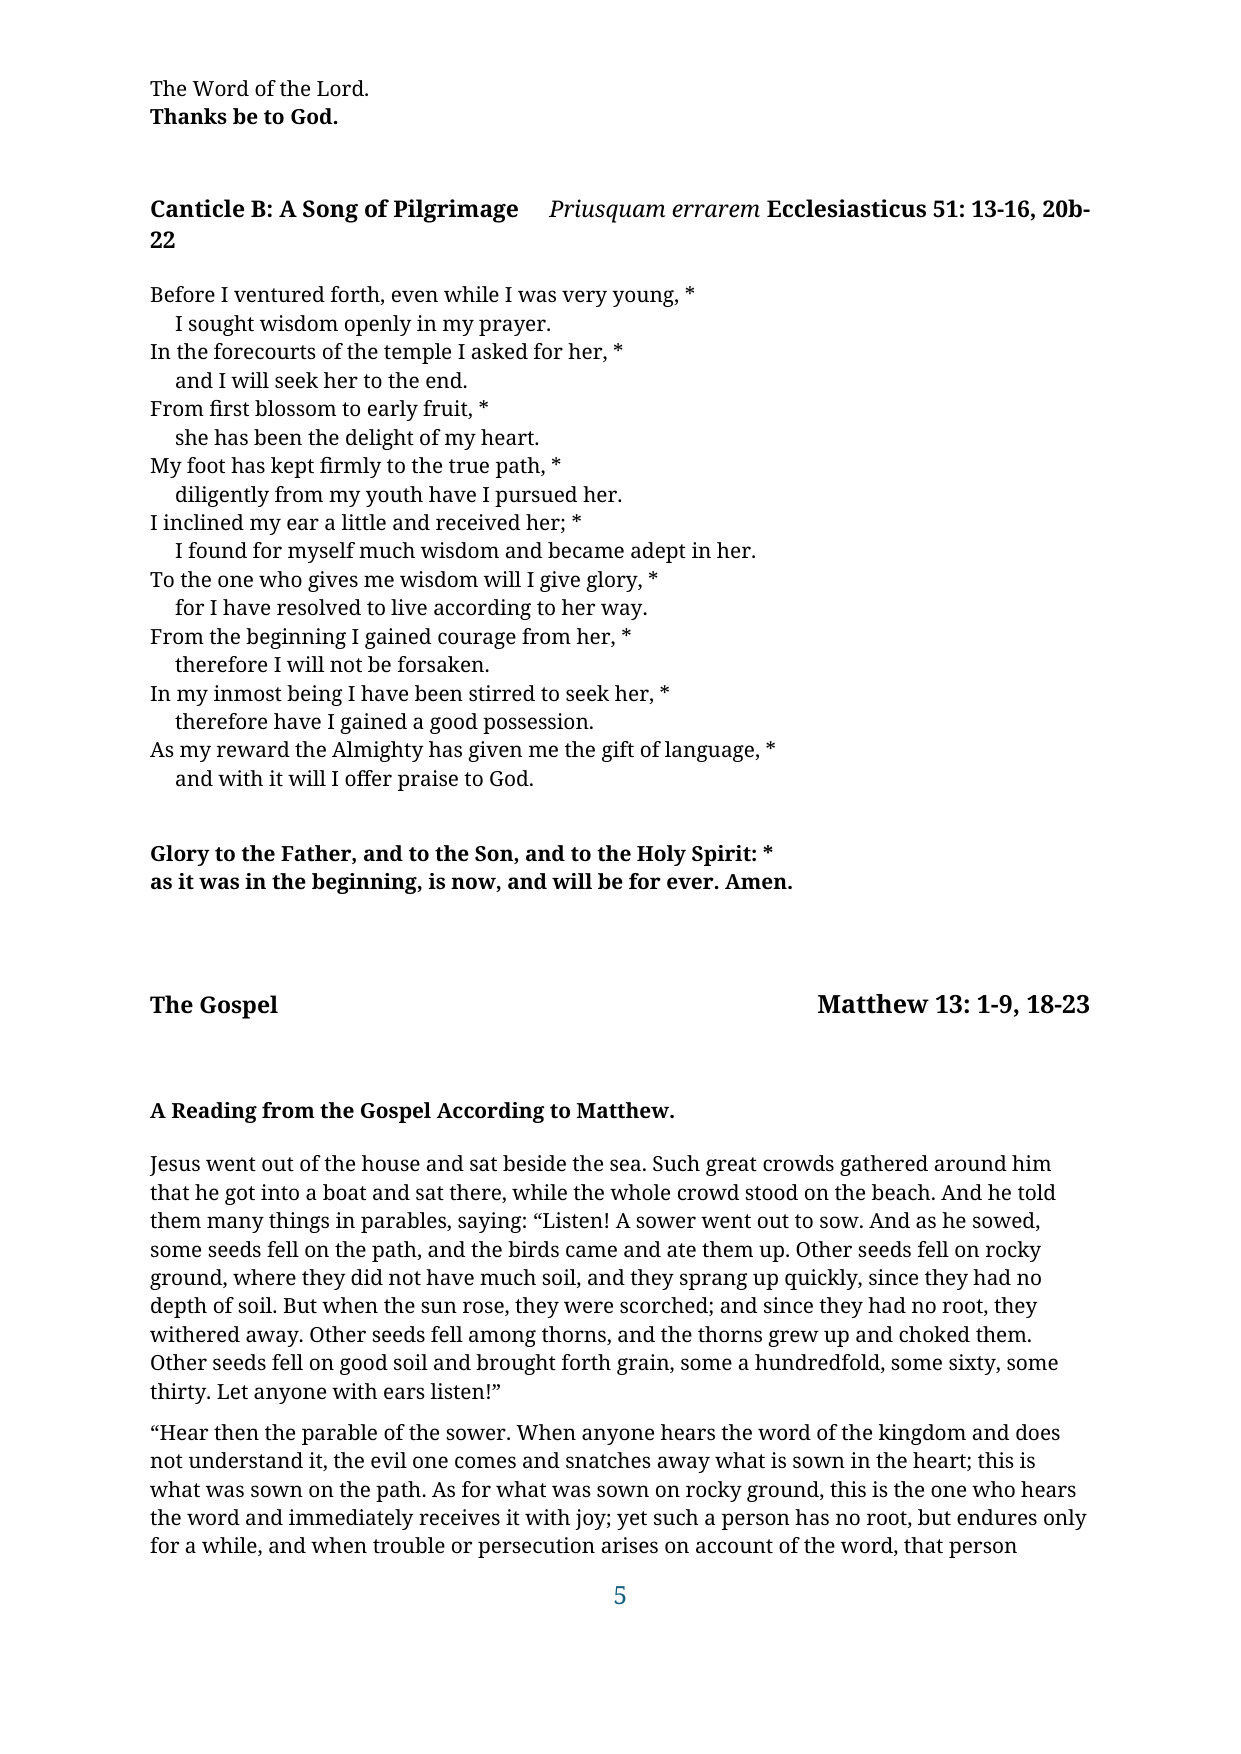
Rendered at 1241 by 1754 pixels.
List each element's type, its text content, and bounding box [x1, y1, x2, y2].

text In the forecourts of the temple I asked for her, * and I will seek her to the end. [150, 337, 1090, 394]
text As my reward the Almighty has given me the gift of language, * and with it will I offer praise to God. [150, 736, 1090, 792]
text The Word of the Lord. Thanks be to God. [150, 74, 1090, 131]
subtitle A Reading from the Gospel According to Matthew. [150, 1096, 1090, 1124]
text as it was in the beginning, is now, and will be for ever. Amen. [150, 867, 1090, 896]
text Glory to the Father, and to the Son, and to the Holy Spirit: * [150, 839, 1090, 867]
subtitle The Gospel Matthew 13: 1-9, 18-23 [150, 987, 1090, 1021]
text I inclined my ear a little and received her; * I found for myself much wisdom and became adept in her. [150, 508, 1090, 565]
text “Hear then the parable of the sower. When anyone hears the word of the kingdom and does not understand it, the evil one comes and snatches away what is sown in the heart; this is what was sown on the path. As for what was sown on rocky ground, this is the one who hears the word and immediately receives it with joy; yet such a person has no root, but endures only for a while, and when trouble or persecution arises on account of the word, that person [150, 1418, 1090, 1560]
text Jesus went out of the house and sat beside the sea. Such great crowds gathered around him that he got into a boat and sat there, while the whole crowd stood on the beach. And he told them many things in parables, saying: “Listen! A sower went out to sow. And as he sowed, some seeds fell on the path, and the birds came and ate them up. Other seeds fell on rocky ground, where they did not have much soil, and they sprang up quickly, since they had no depth of soil. But when the sun rose, they were scorched; and since they had no root, they withered away. Other seeds fell among thorns, and the thorns grew up and choked them. Other seeds fell on good soil and brought forth grain, some a hundredfold, some sixty, some thirty. Let anyone with ears listen!” [150, 1149, 1090, 1405]
text My foot has kept firmly to the true path, * diligently from my youth have I pursued her. [150, 451, 1090, 508]
subtitle Canticle B: A Song of Pilgrimage Priusquam errarem Ecclesiasticus 51: 13-16, 20b-22 [150, 193, 1090, 256]
text From the beginning I gained courage from her, * therefore I will not be forsaken. [150, 622, 1090, 679]
text From first blossom to early fruit, * she has been the delight of my heart. [150, 394, 1090, 451]
text To the one who gives me wisdom will I give glory, * for I have resolved to live according to her way. [150, 565, 1090, 622]
text Before I ventured forth, even while I was very young, * I sought wisdom openly in my prayer. [150, 281, 1090, 337]
text In my inmost being I have been stirred to seek her, * therefore have I gained a good possession. [150, 679, 1090, 736]
